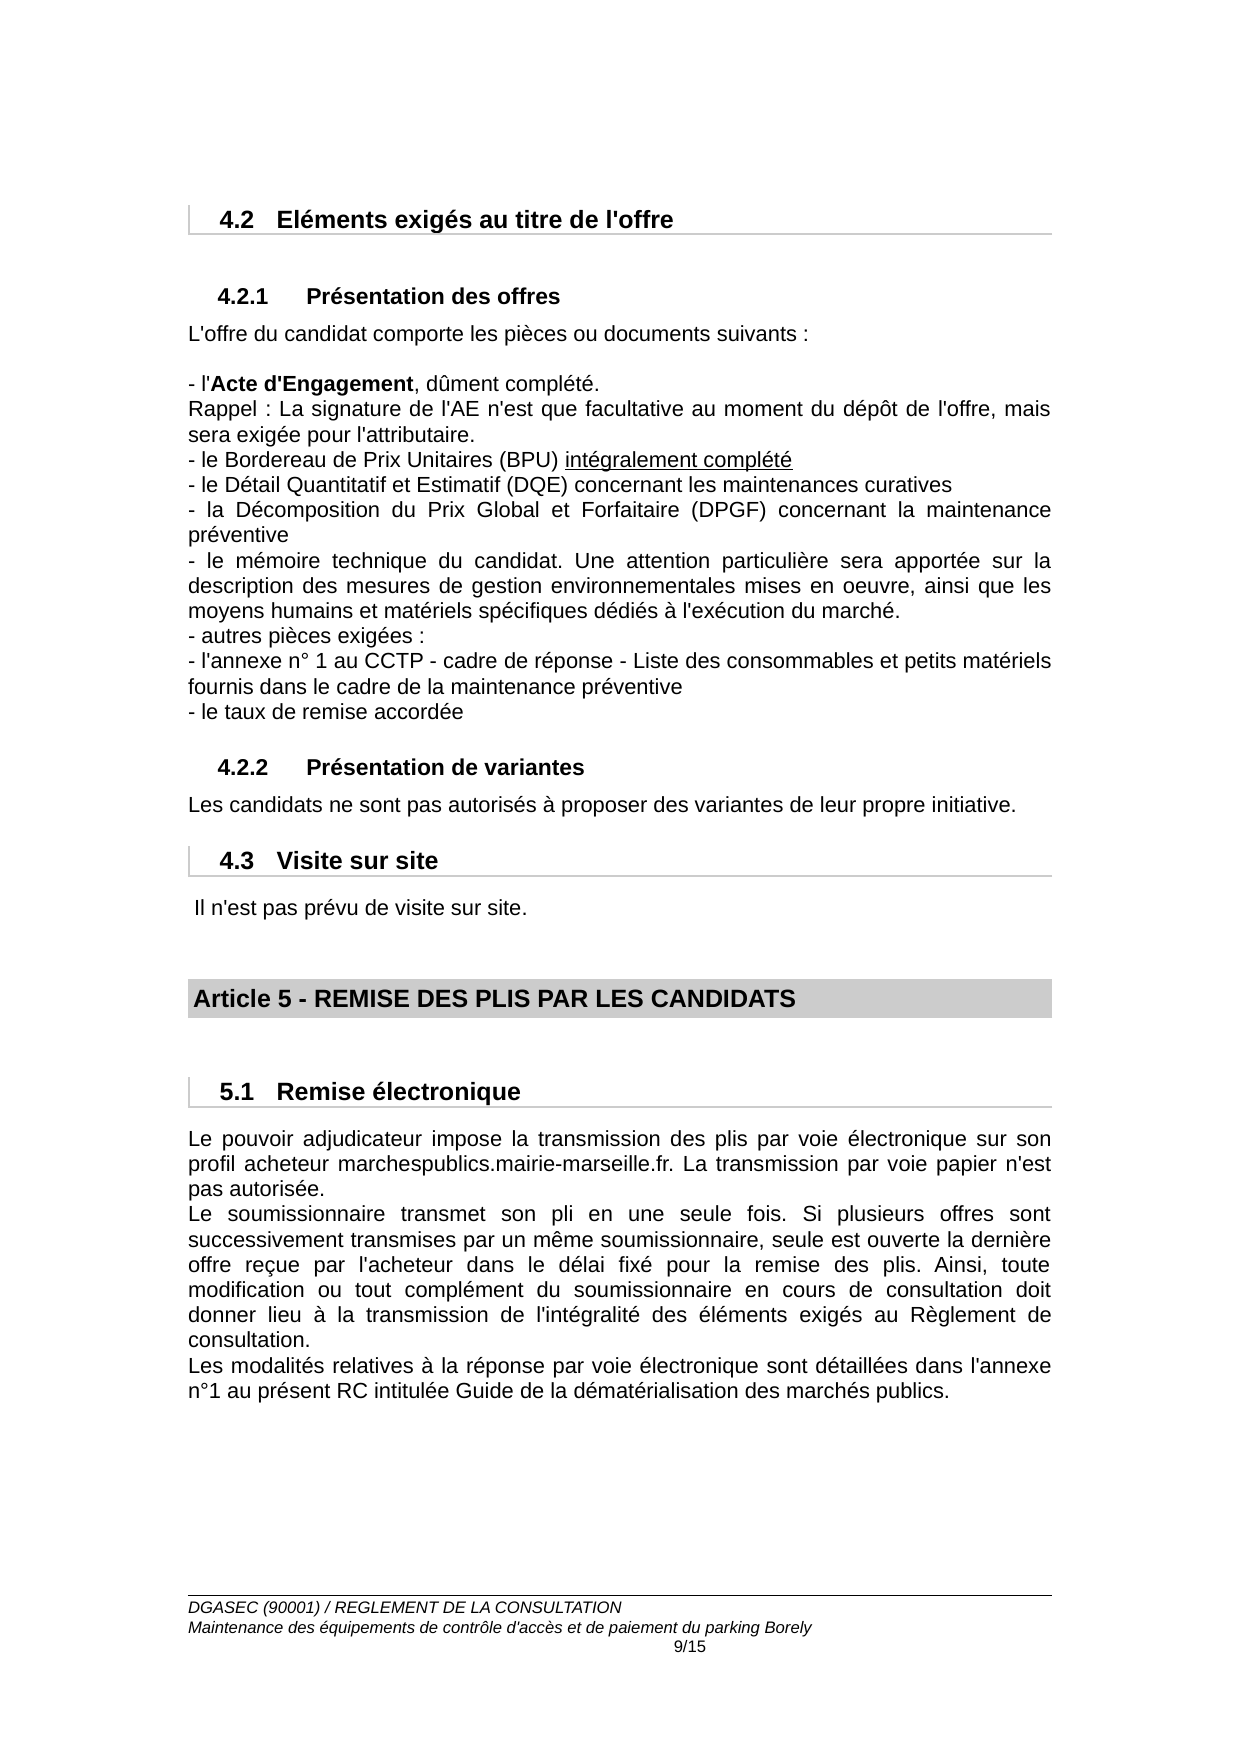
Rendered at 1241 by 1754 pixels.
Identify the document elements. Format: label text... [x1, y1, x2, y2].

text - le mémoire technique du candidat. Une attention particulière sera apportée sur la description des mesures de gestion environnementales mises en oeuvre, ainsi que les moyens humains et matériels spécifiques dédiés à l'exécution du marché. [188, 548, 1052, 623]
subtitle Eléments exigés au titre de l'offre [188, 204, 1052, 233]
text - le Détail Quantitatif et Estimatif (DQE) concernant les maintenances curatives [188, 472, 1052, 497]
text Le soumissionnaire transmet son pli en une seule fois. Si plusieurs offres sont successivement transmises par un même soumissionnaire, seule est ouverte la dernière offre reçue par l'acheteur dans le délai fixé pour la remise des plis. Ainsi, toute modification ou tout complément du soumissionnaire en cours de consultation doit donner lieu à la transmission de l'intégralité des éléments exigés au Règlement de consultation. [188, 1201, 1052, 1352]
text Il n'est pas prévu de visite sur site. [188, 895, 1052, 920]
subtitle Présentation de variantes [188, 753, 1052, 780]
text - autres pièces exigées : [188, 623, 1052, 648]
text L'offre du candidat comporte les pièces ou documents suivants : [188, 321, 1052, 346]
text Les modalités relatives à la réponse par voie électronique sont détaillées dans l'annexe n°1 au présent RC intitulée Guide de la dématérialisation des marchés publics. [188, 1352, 1052, 1403]
subtitle Remise électronique [190, 1077, 1052, 1106]
text - la Décomposition du Prix Global et Forfaitaire (DPGF) concernant la maintenance préventive [188, 497, 1052, 548]
text Rappel : La signature de l'AE n'est que facultative au moment du dépôt de l'offre, mais sera exigée pour l'attributaire. [188, 396, 1052, 447]
text - l'annexe n° 1 au CCTP - cadre de réponse - Liste des consommables et petits matériels fournis dans le cadre de la maintenance préventive [188, 648, 1052, 699]
subtitle Visite sur site [190, 846, 1052, 875]
text Le pouvoir adjudicateur impose la transmission des plis par voie électronique sur son profil acheteur marchespublics.mairie-marseille.fr. La transmission par voie papier n'est pas autorisée. [188, 1126, 1052, 1201]
text - le taux de remise accordée [188, 699, 1052, 724]
text - l'Acte d'Engagement, dûment complété. [188, 371, 1052, 396]
subtitle REMISE DES PLIS PAR LES CANDIDATS [190, 981, 1050, 1016]
text - le Bordereau de Prix Unitaires (BPU) intégralement complété [188, 447, 1052, 472]
subtitle Présentation des offres [188, 283, 1052, 309]
text Les candidats ne sont pas autorisés à proposer des variantes de leur propre initiative. [188, 792, 1052, 817]
